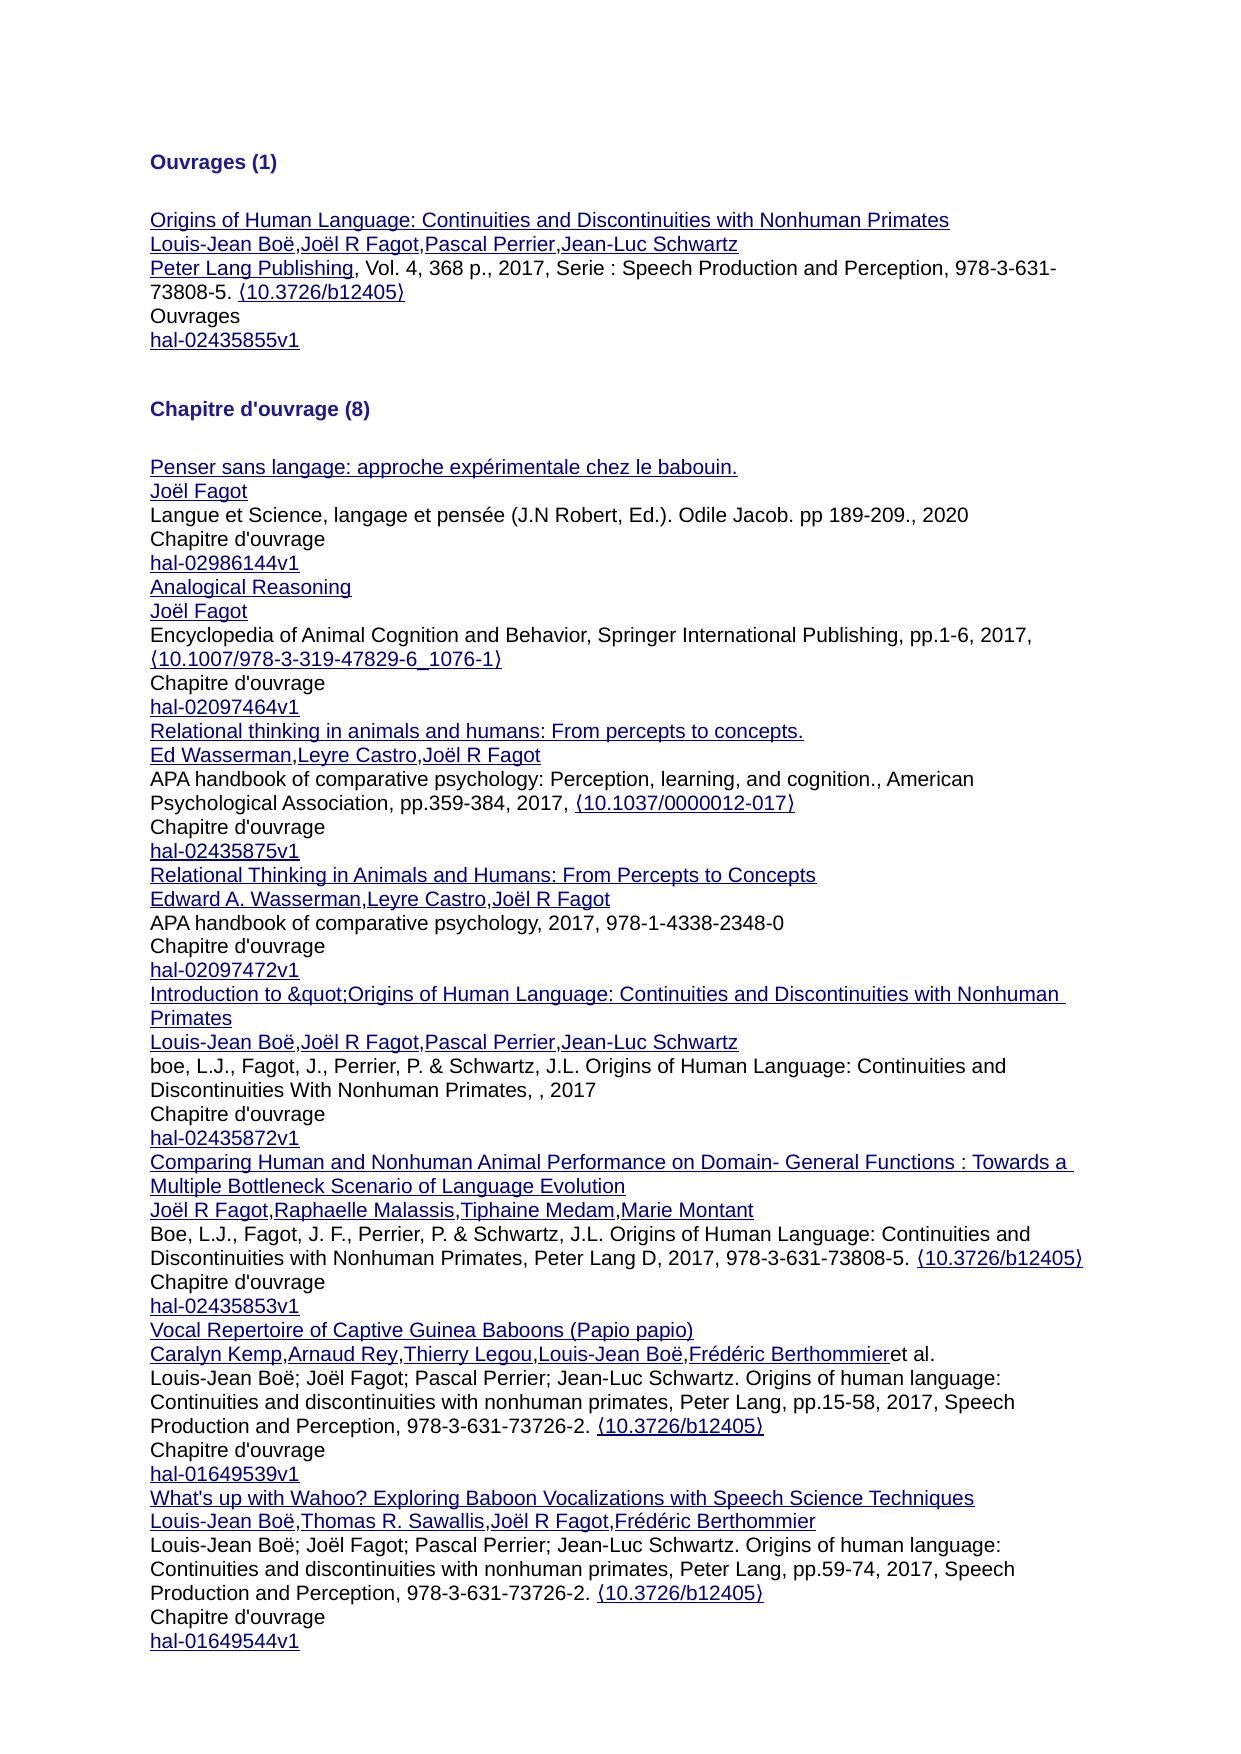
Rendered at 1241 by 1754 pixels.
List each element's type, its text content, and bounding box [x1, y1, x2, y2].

subtitle Ouvrages (1) [150, 150, 1090, 174]
table_header Origins of Human Language: Continuities and Discontinuities with Nonhuman Primates Louis-Jean Boë,Joël R Fagot,Pascal Perrier,Jean-Luc Schwartz Peter Lang Publishing, Vol. 4, 368 p., 2017, Serie : Speech Production and Perception, 978-3-631-73808-5. ⟨10.3726/b12405⟩ Ouvrages hal-02435855v1 [150, 208, 1090, 352]
subtitle Chapitre d'ouvrage (8) [150, 397, 1090, 421]
table_cell Comparing Human and Nonhuman Animal Performance on Domain- General Functions : Towards a Multiple Bottleneck Scenario of Language Evolution Joël R Fagot,Raphaelle Malassis,Tiphaine Medam,Marie Montant Boe, L.J., Fagot, J. F., Perrier, P. & Schwartz, J.L. Origins of Human Language: Continuities and Discontinuities with Nonhuman Primates, Peter Lang D, 2017, 978-3-631-73808-5. ⟨10.3726/b12405⟩ Chapitre d'ouvrage hal-02435853v1 [150, 1150, 1090, 1318]
table_cell Relational thinking in animals and humans: From percepts to concepts. Ed Wasserman,Leyre Castro,Joël R Fagot APA handbook of comparative psychology: Perception, learning, and cognition., American Psychological Association, pp.359-384, 2017, ⟨10.1037/0000012-017⟩ Chapitre d'ouvrage hal-02435875v1 [150, 719, 1090, 862]
table_cell Analogical Reasoning Joël Fagot Encyclopedia of Animal Cognition and Behavior, Springer International Publishing, pp.1-6, 2017, ⟨10.1007/978-3-319-47829-6_1076-1⟩ Chapitre d'ouvrage hal-02097464v1 [150, 575, 1090, 719]
table_cell What's up with Wahoo? Exploring Baboon Vocalizations with Speech Science Techniques Louis-Jean Boë,Thomas R. Sawallis,Joël R Fagot,Frédéric Berthommier Louis-Jean Boë; Joël Fagot; Pascal Perrier; Jean-Luc Schwartz. Origins of human language: Continuities and discontinuities with nonhuman primates, Peter Lang, pp.59-74, 2017, Speech Production and Perception, 978-3-631-73726-2. ⟨10.3726/b12405⟩ Chapitre d'ouvrage hal-01649544v1 [150, 1485, 1090, 1653]
table_cell Vocal Repertoire of Captive Guinea Baboons (Papio papio) Caralyn Kemp,Arnaud Rey,Thierry Legou,Louis-Jean Boë,Frédéric Berthommieret al. Louis-Jean Boë; Joël Fagot; Pascal Perrier; Jean-Luc Schwartz. Origins of human language: Continuities and discontinuities with nonhuman primates, Peter Lang, pp.15-58, 2017, Speech Production and Perception, 978-3-631-73726-2. ⟨10.3726/b12405⟩ Chapitre d'ouvrage hal-01649539v1 [150, 1318, 1090, 1485]
table_cell Relational Thinking in Animals and Humans: From Percepts to Concepts Edward A. Wasserman,Leyre Castro,Joël R Fagot APA handbook of comparative psychology, 2017, 978-1-4338-2348-0 Chapitre d'ouvrage hal-02097472v1 [150, 863, 1090, 982]
table_header Penser sans langage: approche expérimentale chez le babouin. Joël Fagot Langue et Science, langage et pensée (J.N Robert, Ed.). Odile Jacob. pp 189-209., 2020 Chapitre d'ouvrage hal-02986144v1 [150, 455, 1090, 575]
table_cell Introduction to &quot;Origins of Human Language: Continuities and Discontinuities with Nonhuman Primates Louis-Jean Boë,Joël R Fagot,Pascal Perrier,Jean-Luc Schwartz boe, L.J., Fagot, J., Perrier, P. & Schwartz, J.L. Origins of Human Language: Continuities and Discontinuities With Nonhuman Primates, , 2017 Chapitre d'ouvrage hal-02435872v1 [150, 982, 1090, 1150]
